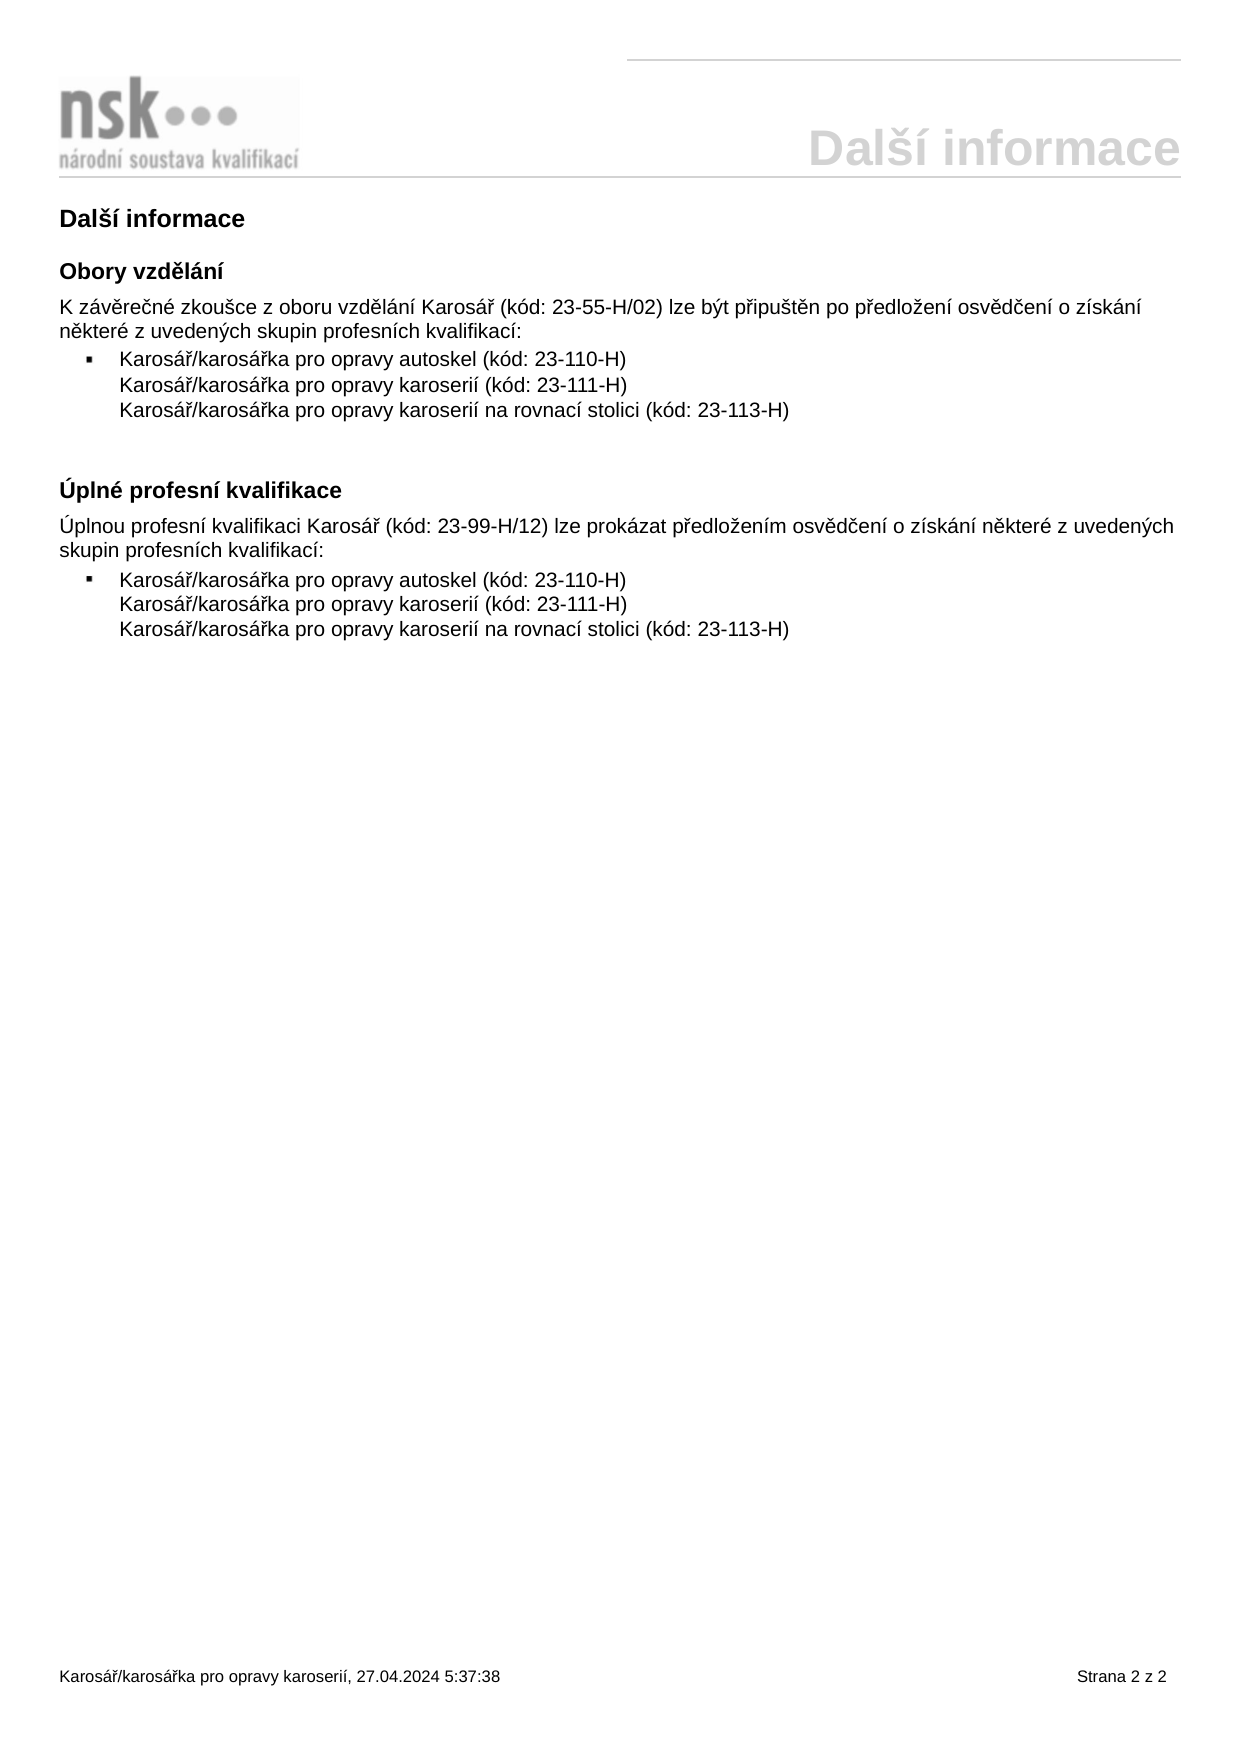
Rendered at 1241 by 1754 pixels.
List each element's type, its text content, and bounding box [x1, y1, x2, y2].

table_cell [59, 373, 119, 398]
table_cell [1167, 1274, 1181, 1466]
table_cell Karosář/karosářka pro opravy karoserií (kód: 23-111-H) [119, 592, 1181, 617]
table_cell [119, 236, 482, 248]
table_cell [482, 194, 619, 200]
table_cell [119, 641, 482, 674]
table_cell [59, 617, 119, 641]
table_cell [861, 974, 1167, 1274]
table_cell [1167, 1466, 1181, 1658]
table_cell Karosář/karosářka pro opravy karoserií (kód: 23-111-H) [119, 373, 1181, 398]
table_cell [482, 562, 619, 568]
table_cell [861, 641, 1167, 674]
table_cell [482, 171, 619, 176]
table_cell [619, 1274, 627, 1466]
table_cell [627, 422, 861, 455]
table_cell Karosář/karosářka pro opravy karoserií na rovnací stolici (kód: 23-113-H) [119, 617, 1181, 641]
table_cell Karosář/karosářka pro opravy karoserií, 27.04.2024 5:37:38 [59, 1658, 861, 1694]
table_cell [620, 59, 627, 170]
table_cell K závěrečné zkoušce z oboru vzdělání Karosář (kód: 23-55-H/02) lze být připuštěn po předložení osvědčení o získání některé z uvedených skupin profesních kvalifikací: [59, 295, 1181, 343]
table_cell [861, 236, 1167, 248]
table_cell [119, 674, 482, 974]
table_cell [482, 455, 619, 467]
table_cell [861, 674, 1167, 974]
table_cell [59, 398, 119, 422]
table_cell [619, 641, 627, 674]
table_cell [627, 343, 861, 347]
table_cell [619, 422, 627, 455]
table_cell [482, 422, 619, 455]
table_cell Úplné profesní kvalifikace [59, 467, 1181, 513]
table_cell [59, 1466, 119, 1658]
table_cell [1167, 674, 1181, 974]
table_cell [59, 592, 119, 617]
table_cell [627, 455, 861, 467]
table_cell [119, 171, 482, 176]
table_cell [619, 974, 627, 1274]
table_cell [119, 562, 482, 568]
table_cell [861, 422, 1167, 455]
table_cell [627, 562, 861, 568]
picture [59, 567, 119, 591]
table_cell [1167, 562, 1181, 568]
table_cell Úplnou profesní kvalifikaci Karosář (kód: 23-99-H/12) lze prokázat předložením osvědčení o získání některé z uvedených skupin profesních kvalifikací: [59, 514, 1181, 562]
table_cell [482, 974, 619, 1274]
table_cell [1167, 343, 1181, 347]
table_cell [119, 343, 482, 347]
table_cell [861, 343, 1167, 347]
table_cell [861, 194, 1167, 200]
table_cell [1167, 641, 1181, 674]
table_cell [59, 422, 119, 455]
table_cell [59, 194, 119, 200]
picture [58, 59, 620, 171]
table_cell [1167, 974, 1181, 1274]
table_cell [619, 170, 627, 176]
table_cell [482, 343, 619, 347]
table_cell [59, 641, 119, 674]
table_cell [619, 236, 627, 248]
table_cell [619, 562, 627, 568]
table_cell Strana 2 z 2 [861, 1658, 1167, 1694]
table_cell [59, 455, 119, 467]
table_cell [59, 562, 119, 567]
table_cell Obory vzdělání [59, 248, 1181, 295]
picture [59, 347, 119, 372]
table_cell [119, 422, 482, 455]
table_cell [627, 1274, 861, 1466]
table_cell [619, 1466, 627, 1658]
table_cell [627, 641, 861, 674]
table_cell [627, 974, 861, 1274]
table_cell [59, 178, 1181, 194]
table_cell [482, 641, 619, 674]
table_cell [619, 194, 627, 200]
table_cell [119, 1274, 482, 1466]
table_cell [119, 194, 482, 200]
table_cell [627, 674, 861, 974]
table_cell [59, 674, 119, 974]
table_cell Další informace [59, 200, 1181, 236]
table_cell [1167, 422, 1181, 455]
table_cell Karosář/karosářka pro opravy karoserií na rovnací stolici (kód: 23-113-H) [119, 398, 1181, 422]
table_cell [59, 171, 119, 176]
table_cell [861, 455, 1167, 467]
table_cell Další informace [627, 61, 1181, 176]
table_cell [59, 343, 119, 347]
table_cell [119, 1466, 482, 1658]
table_cell [861, 562, 1167, 568]
table_cell [482, 236, 619, 248]
table_cell [861, 1466, 1167, 1658]
table_cell [119, 974, 482, 1274]
table_cell [1167, 236, 1181, 248]
table_cell [59, 1274, 119, 1466]
table_cell [619, 674, 627, 974]
table_cell Karosář/karosářka pro opravy autoskel (kód: 23-110-H) [119, 347, 1181, 373]
table_cell [1167, 455, 1181, 467]
table_cell [627, 194, 861, 200]
table_cell [482, 1466, 619, 1658]
table_cell [59, 236, 119, 248]
table_cell [119, 455, 482, 467]
table_cell [1167, 194, 1181, 200]
table_cell [59, 974, 119, 1274]
table_cell [1167, 1658, 1181, 1694]
table_cell [627, 236, 861, 248]
table_cell [619, 455, 627, 467]
table_cell Karosář/karosářka pro opravy autoskel (kód: 23-110-H) [119, 568, 1181, 592]
table_cell [482, 1274, 619, 1466]
table_cell [627, 1466, 861, 1658]
table_cell [861, 1274, 1167, 1466]
table_cell [482, 674, 619, 974]
